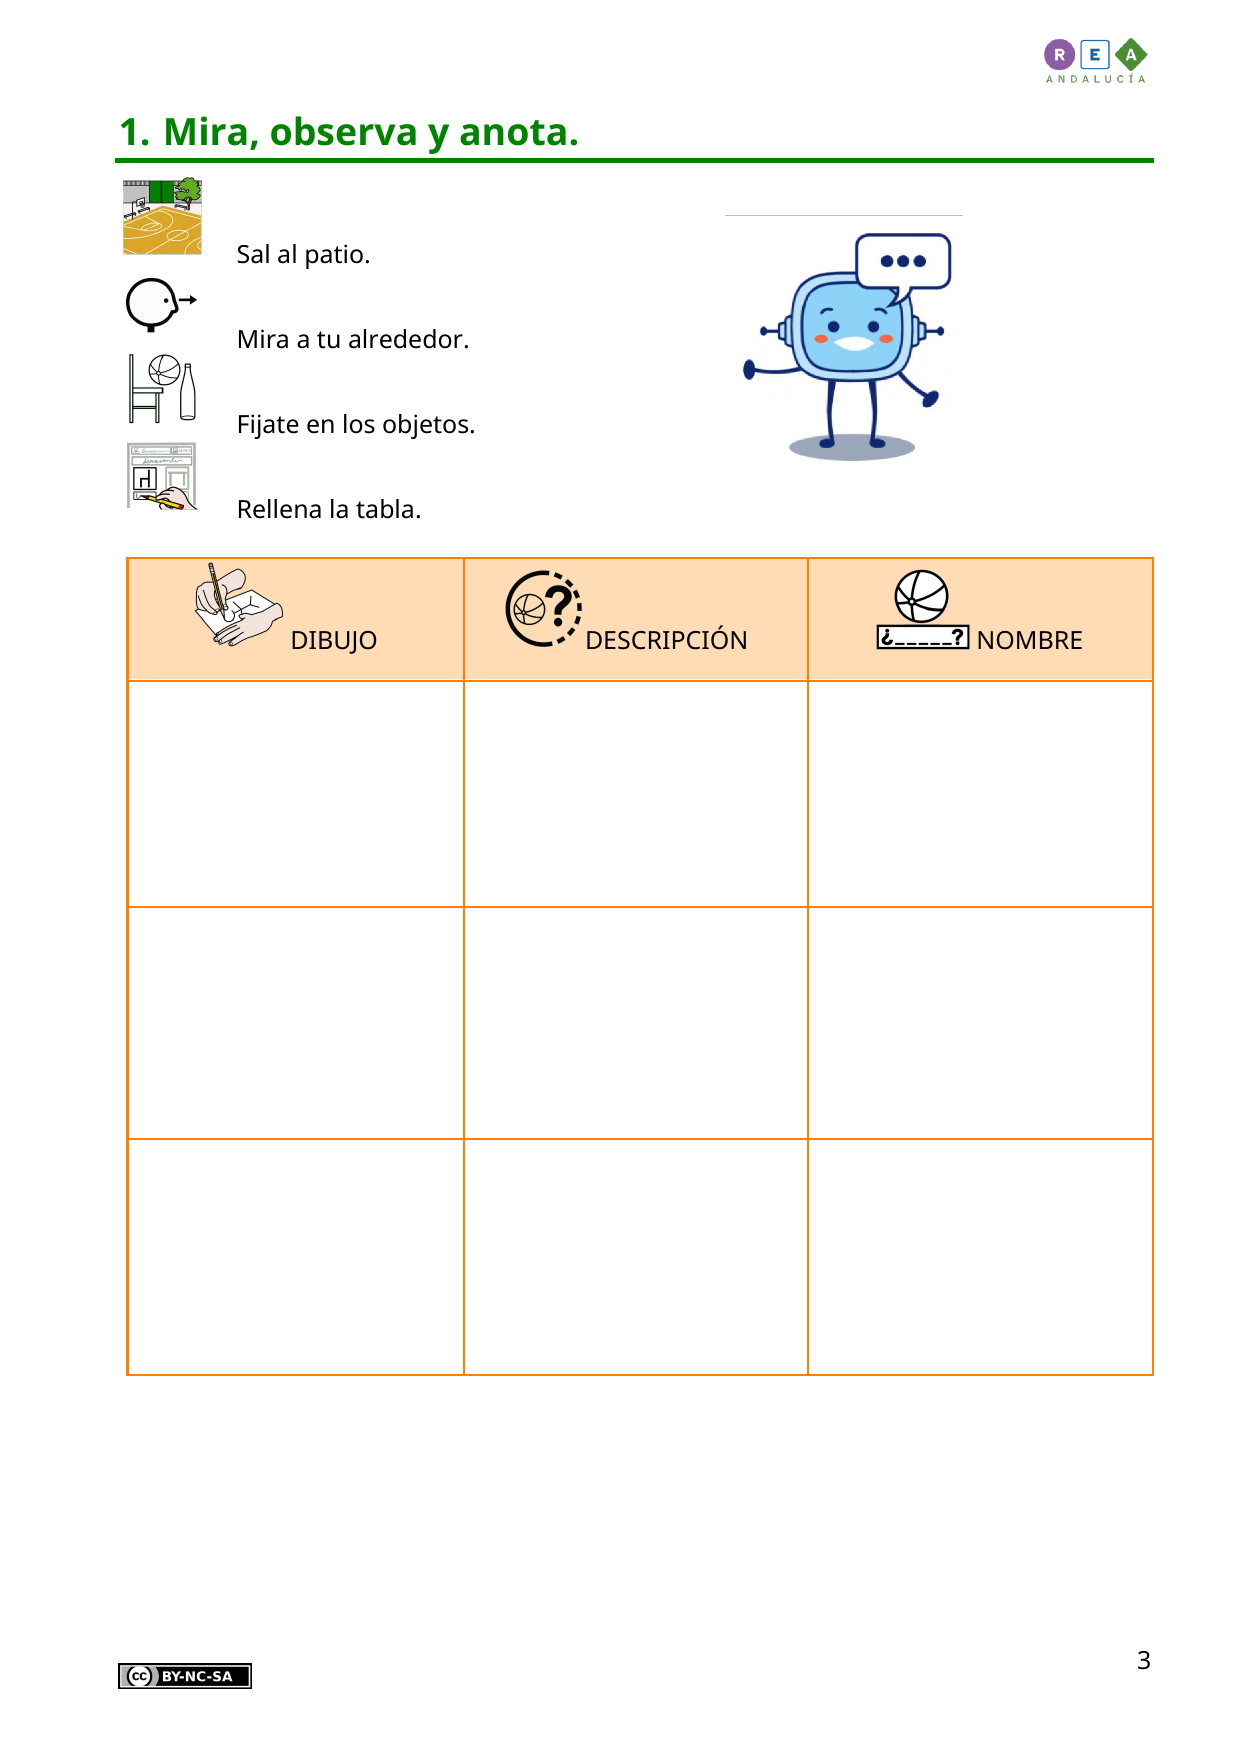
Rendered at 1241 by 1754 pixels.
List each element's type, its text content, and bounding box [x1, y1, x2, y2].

table_cell [465, 1140, 807, 1374]
text Sal al patio. [236, 236, 407, 270]
picture [502, 567, 585, 650]
text Rellena la tabla. [236, 492, 468, 526]
picture [876, 568, 970, 650]
picture [193, 558, 284, 650]
text Fijate en los objetos. [236, 407, 539, 441]
picture [121, 175, 203, 255]
table_cell [129, 682, 463, 906]
list Mira, observa y anota. [118, 105, 1151, 156]
table_cell [809, 908, 1152, 1137]
table_header DESCRIPCIÓN [465, 559, 807, 679]
table_cell [129, 1140, 463, 1374]
picture [124, 351, 200, 426]
table_cell [809, 682, 1152, 906]
table_cell [129, 908, 463, 1137]
table_cell [465, 682, 807, 906]
text Mira a tu alrededor. [236, 321, 522, 355]
picture [1039, 33, 1152, 88]
table_cell [809, 1140, 1152, 1374]
picture [124, 436, 199, 510]
table_header DIBUJO [129, 559, 463, 679]
picture [724, 215, 963, 475]
table_header NOMBRE [809, 559, 1152, 679]
picture [118, 1663, 252, 1689]
picture [124, 268, 200, 343]
table_cell [465, 908, 807, 1137]
